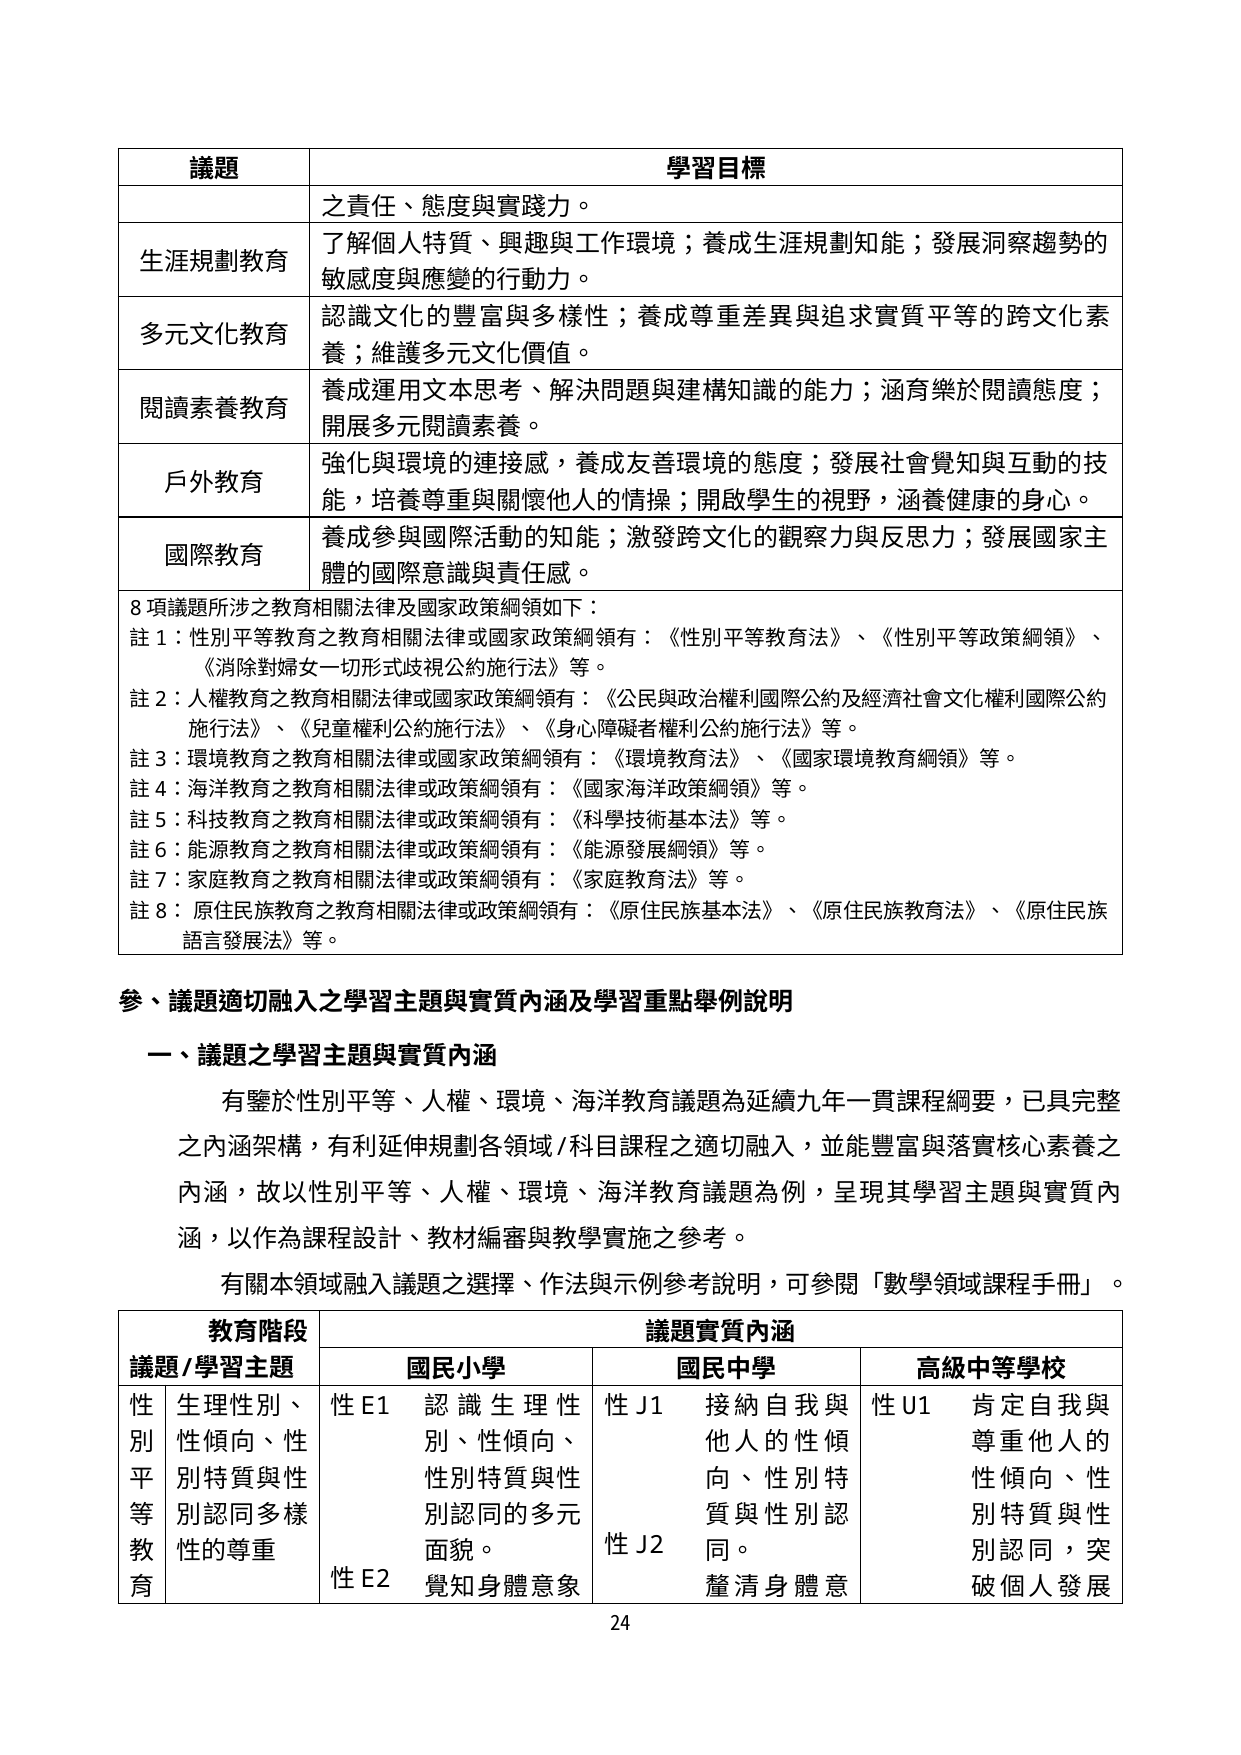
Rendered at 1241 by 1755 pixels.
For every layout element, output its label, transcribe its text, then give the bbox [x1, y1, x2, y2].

table_cell 性U1 [861, 1386, 960, 1603]
table_header 議題實質內涵 [320, 1311, 1122, 1347]
table_cell 接納自我與他人的性傾向、性別特質與性別認同。 釐清身體意 [694, 1386, 860, 1603]
text 有鑒於性別平等、人權、環境、海洋教育議題為延續九年一貫課程綱要，已具完整之內涵架構，有利延伸規劃各領域/科目課程之適切融入，並能豐富與落實核心素養之內涵，故以性別平等、人權、環境、海洋教育議題為例，呈現其學習主題與實質內涵，以作為課程設計、教材編審與教學實施之參考。 [177, 1073, 1122, 1257]
table_cell 生涯規劃教育 [119, 223, 309, 296]
table_cell [119, 186, 309, 222]
table_cell 強化與環境的連接感，養成友善環境的態度；發展社會覺知與互動的技能，培養尊重與關懷他人的情操；開啟學生的視野，涵養健康的身心。 [310, 444, 1122, 516]
table_cell 8項議題所涉之教育相關法律及國家政策綱領如下： 註1：性別平等教育之教育相關法律或國家政策綱領有：《性別平等教育法》、《性別平等政策綱領》、《消除對婦女一切形式歧視公約施行法》等。 註2：人權教育之教育相關法律或國家政策綱領有：《公民與政治權利國際公約及經濟社會文化權利國際公約施行法》、《兒童權利公約施行法》、《身心障礙者權利公約施行法》等。 註3：環境教育之教育相關法律或國家政策綱領有：《環境教育法》、《國家環境教育綱領》等。 註4：海洋教育之教育相關法律或政策綱領有：《國家海洋政策綱領》等。 註5：科技教育之教育相關法律或政策綱領有：《科學技術基本法》等。 註6：能源教育之教育相關法律或政策綱領有：《能源發展綱領》等。 註7：家庭教育之教育相關法律或政策綱領有：《家庭教育法》等。 註8： 原住民族教育之教育相關法律或政策綱領有：《原住民族基本法》、《原住民族教育法》、《原住民族語言發展法》等。 [119, 591, 1122, 954]
table_cell 性J1 性J2 [593, 1386, 694, 1603]
table_cell 國民小學 [320, 1348, 592, 1384]
table_cell 性別平等教育 [119, 1386, 165, 1603]
table_cell 性E1 性E2 [320, 1386, 413, 1603]
table_cell 認識生理性別、性傾向、性別特質與性別認同的多元面貌。 覺知身體意象 [413, 1386, 592, 1603]
table_cell 國民中學 [593, 1348, 860, 1384]
text 一、議題之學習主題與實質內涵 [118, 1027, 1122, 1073]
table_cell 養成運用文本思考、解決問題與建構知識的能力；涵育樂於閱讀態度；開展多元閱讀素養。 [310, 370, 1122, 443]
table_cell 生理性別、性傾向、性別特質與性別認同多樣性的尊重 [166, 1386, 319, 1603]
table_cell 閱讀素養教育 [119, 370, 309, 443]
table_cell 養成參與國際活動的知能；激發跨文化的觀察力與反思力；發展國家主體的國際意識與責任感。 [310, 518, 1122, 590]
text 參、議題適切融入之學習主題與實質內涵及學習重點舉例說明 [118, 974, 1122, 1020]
table_cell 戶外教育 [119, 444, 309, 516]
table_cell 之責任、態度與實踐力。 [310, 186, 1122, 222]
table_cell 了解個人特質、興趣與工作環境；養成生涯規劃知能；發展洞察趨勢的敏感度與應變的行動力。 [310, 223, 1122, 296]
table_header 議題 [119, 149, 309, 185]
table_header 學習目標 [310, 149, 1122, 185]
text 有關本領域融入議題之選擇、作法與示例參考說明，可參閱「數學領域課程手冊」。 [177, 1257, 1122, 1302]
table_header 教育階段 議題/學習主題 [119, 1311, 319, 1384]
table_cell 多元文化教育 [119, 297, 309, 369]
table_cell 國際教育 [119, 518, 309, 590]
table_cell 認識文化的豐富與多樣性；養成尊重差異與追求實質平等的跨文化素養；維護多元文化價值。 [310, 297, 1122, 369]
table_cell 高級中等學校 [861, 1348, 1122, 1384]
table_cell 肯定自我與尊重他人的性傾向、性別特質與性別認同，突破個人發展 [960, 1386, 1122, 1603]
